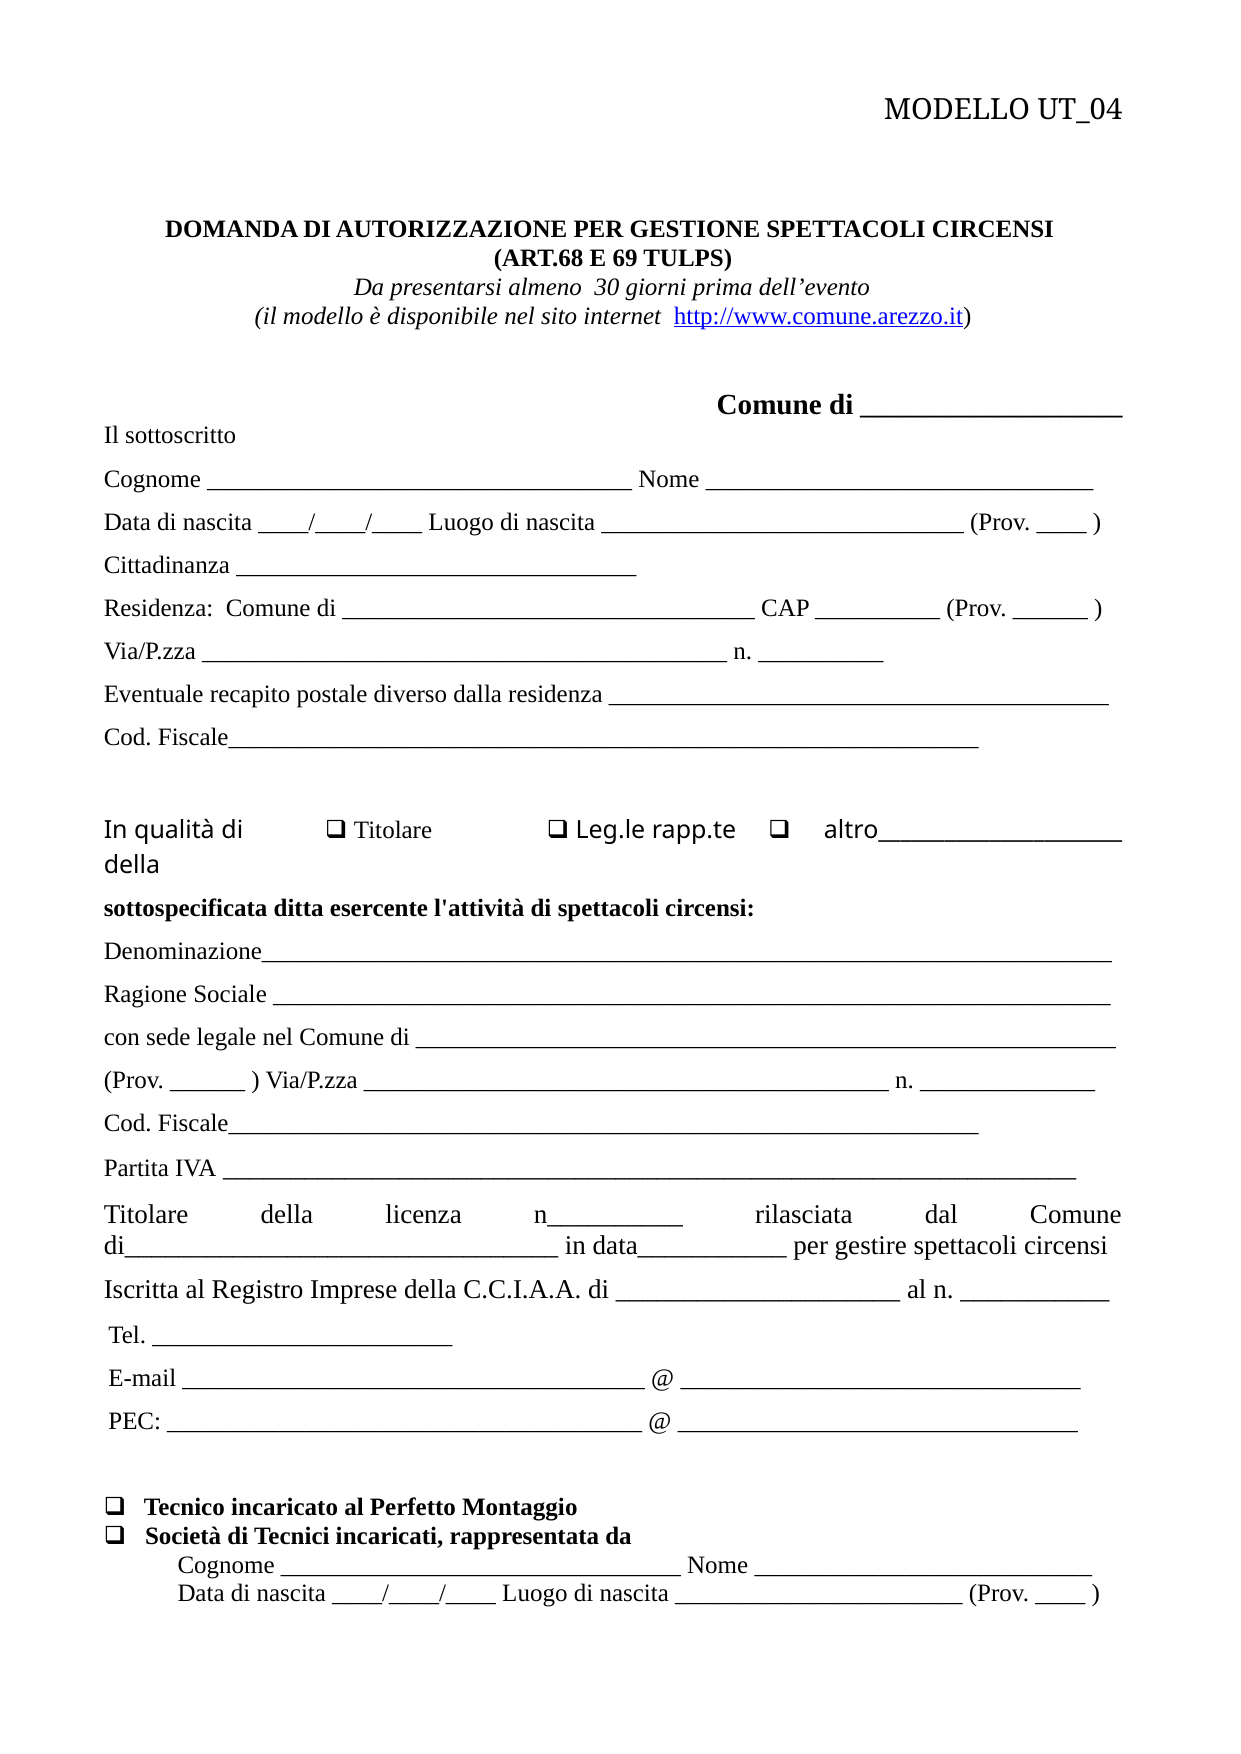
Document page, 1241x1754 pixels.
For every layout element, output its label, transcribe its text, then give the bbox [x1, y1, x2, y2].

text E-mail _____________________________________ @ ________________________________ [108, 1363, 1122, 1392]
text In qualità di  Titolare  Leg.le rapp.te  altro______________________ della [103, 812, 1122, 880]
text MODELLO UT_04 [103, 89, 1122, 128]
text Partita IVA _______________________________________________________________ [103, 1152, 1122, 1183]
text Cognome __________________________________ Nome _______________________________ [103, 464, 1122, 492]
text Data di nascita ____/____/____ Luogo di nascita _______________________ (Prov. ____ ) [103, 1578, 1122, 1607]
text Cod. Fiscale____________________________________________________________ [103, 722, 1122, 751]
text PEC: ______________________________________ @ ________________________________ [108, 1406, 1122, 1435]
text (Prov. ______ ) Via/P.zza __________________________________________ n. ______________ [103, 1065, 1122, 1094]
text Tel. ________________________ [108, 1320, 1122, 1348]
text Data di nascita ____/____/____ Luogo di nascita _____________________________ (Prov. ____ ) [103, 507, 1122, 536]
text Cognome ________________________________ Nome ___________________________ [103, 1550, 1122, 1578]
text Il sottoscritto [103, 421, 1122, 449]
text Cod. Fiscale____________________________________________________________ [103, 1108, 1122, 1137]
text (il modello è disponibile nel sito internet http://www.comune.arezzo.it) [103, 301, 1122, 329]
text sottospecificata ditta esercente l'attività di spettacoli circensi: [103, 893, 1122, 922]
text Denominazione____________________________________________________________________ [103, 936, 1122, 965]
text Comune di _____________________ [458, 387, 1122, 421]
text Eventuale recapito postale diverso dalla residenza ________________________________________ [103, 679, 1122, 708]
text con sede legale nel Comune di ________________________________________________________ [103, 1022, 1122, 1051]
text Ragione Sociale ___________________________________________________________________ [103, 979, 1122, 1008]
subtitle Via/P.zza __________________________________________ n. __________ [103, 636, 1122, 665]
text Iscritta al Registro Imprese della C.C.I.A.A. di _____________________ al n. ___________ [103, 1273, 1122, 1304]
text  Tecnico incaricato al Perfetto Montaggio [103, 1492, 1122, 1521]
text Cittadinanza ________________________________ [103, 550, 1122, 579]
text (art.68 e 69 tulps) [103, 243, 1122, 272]
text Residenza: Comune di _________________________________ CAP __________ (Prov. ______ ) [103, 593, 1122, 622]
text Titolare della licenza n__________ rilasciata dal Comune di________________________________ in data___________ per gestire spettacoli circensi [103, 1198, 1122, 1261]
text Da presentarsi almeno 30 giorni prima dell’evento [103, 272, 1122, 301]
text  Società di Tecnici incaricati, rappresentata da [103, 1521, 1122, 1550]
text domanda di autorizzazione per GESTIONE SPETTACOLI CIRCENSI [103, 214, 1122, 243]
